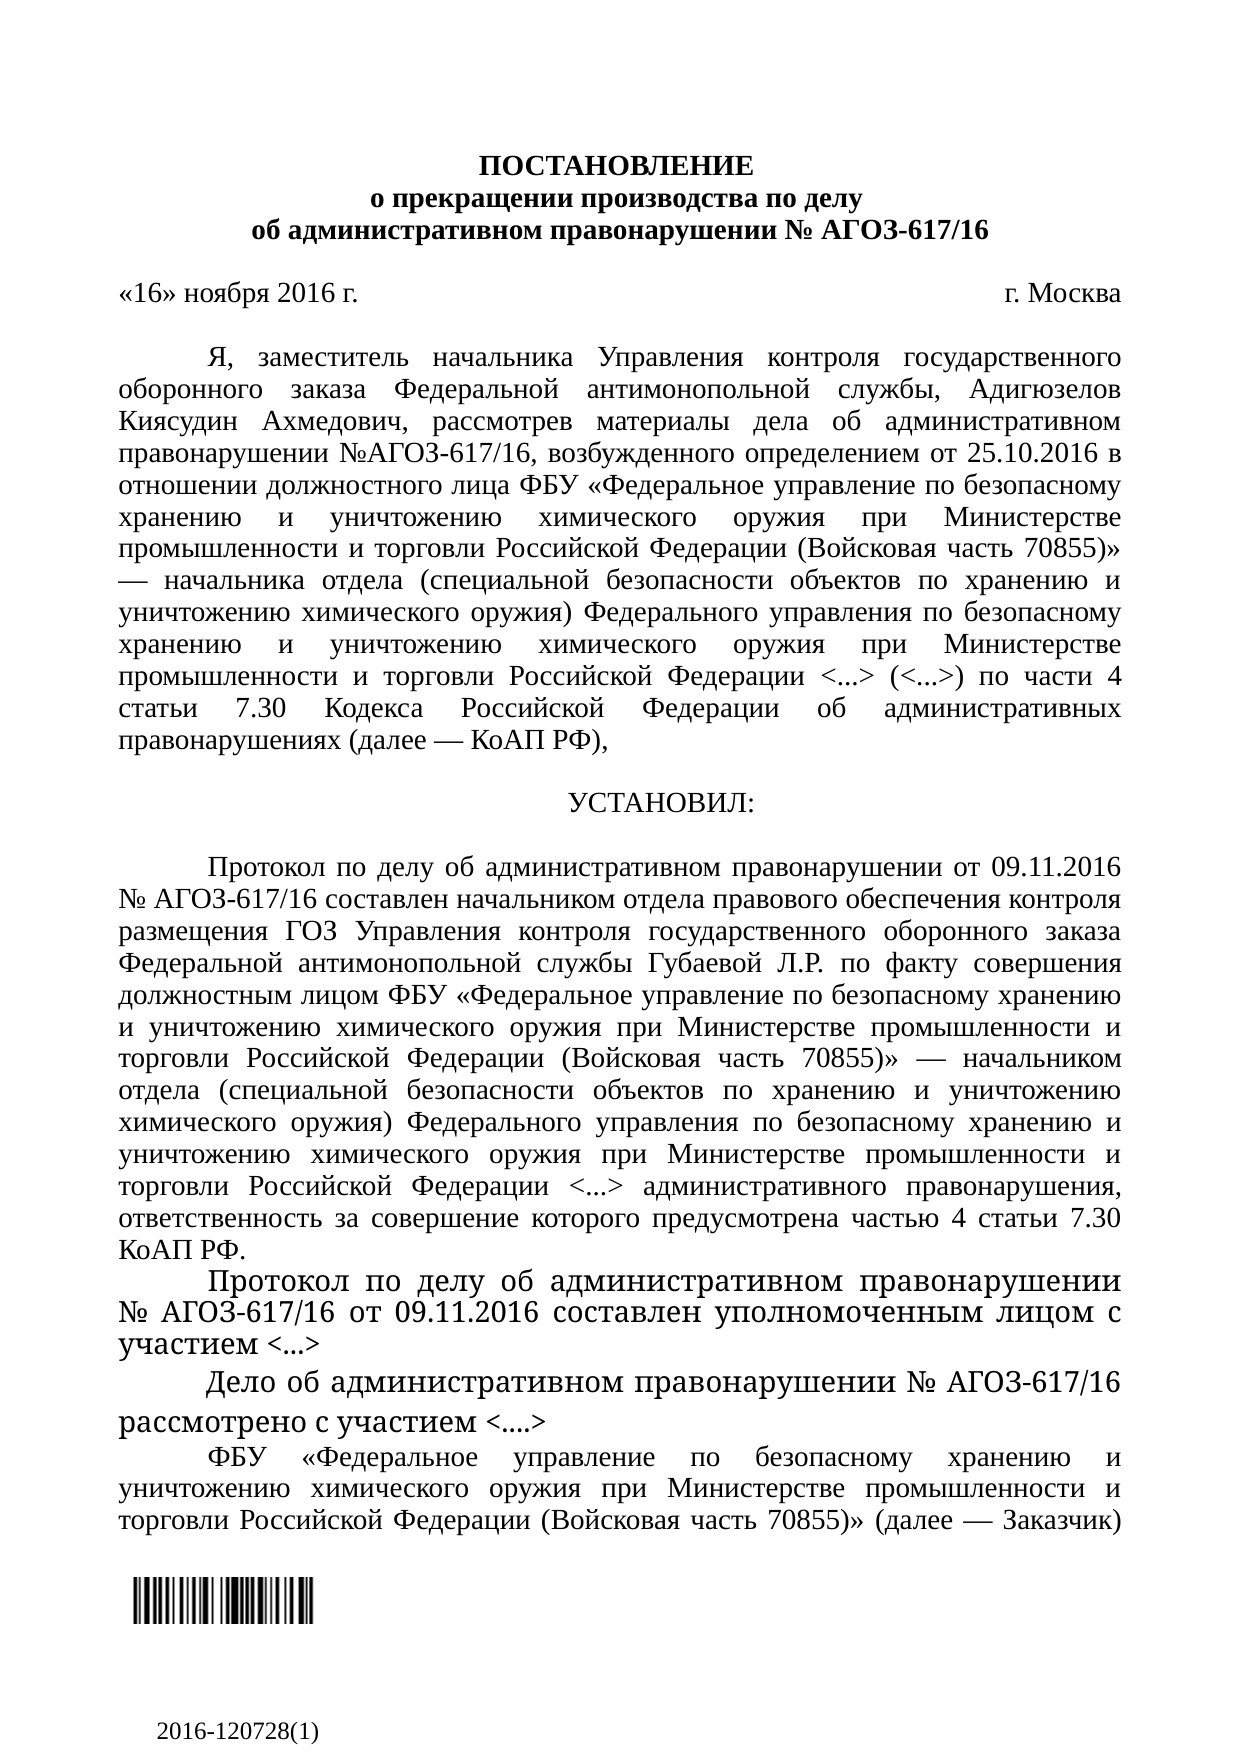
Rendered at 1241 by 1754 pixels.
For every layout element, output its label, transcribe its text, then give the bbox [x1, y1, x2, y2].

text о прекращении производства по делу [118, 182, 1122, 214]
text об административном правонарушении № АГОЗ-617/16 [118, 214, 1122, 246]
picture [118, 1577, 331, 1624]
text УСТАНОВИЛ: [118, 787, 1122, 819]
subtitle ПОСТАНОВЛЕНИЕ [118, 150, 1122, 182]
text ФБУ «Федеральное управление по безопасному хранению и уничтожению химического оружия при Министерстве промышленности и торговли Российской Федерации (Войсковая часть 70855)» (далее — Заказчик) [118, 1441, 1122, 1536]
text Протокол по делу об административном правонарушении № АГОЗ-617/16 от 09.11.2016 составлен уполномоченным лицом с участием <...> [118, 1266, 1122, 1361]
text Я, заместитель начальника Управления контроля государственного оборонного заказа Федеральной антимонопольной службы, Адигюзелов Киясудин Ахмедович, рассмотрев материалы дела об административном правонарушении №АГОЗ-617/16, возбужденного определением от 25.10.2016 в отношении должностного лица ФБУ «Федеральное управление по безопасному хранению и уничтожению химического оружия при Министерстве промышленности и торговли Российской Федерации (Войсковая часть 70855)» — начальника отдела (специальной безопасности объектов по хранению и уничтожению химического оружия) Федерального управления по безопасному хранению и уничтожению химического оружия при Министерстве промышленности и торговли Российской Федерации <...> (<...>) по части 4 статьи 7.30 Кодекса Российской Федерации об административных правонарушениях (далее — КоАП РФ), [118, 341, 1122, 756]
text Дело об административном правонарушении № АГОЗ-617/16 рассмотрено с участием <....> [118, 1361, 1122, 1441]
text Протокол по делу об административном правонарушении от 09.11.2016 № АГОЗ-617/16 составлен начальником отдела правового обеспечения контроля размещения ГОЗ Управления контроля государственного оборонного заказа Федеральной антимонопольной службы Губаевой Л.Р. по факту совершения должностным лицом ФБУ «Федеральное управление по безопасному хранению и уничтожению химического оружия при Министерстве промышленности и торговли Российской Федерации (Войсковая часть 70855)» — начальником отдела (специальной безопасности объектов по хранению и уничтожению химического оружия) Федерального управления по безопасному хранению и уничтожению химического оружия при Министерстве промышленности и торговли Российской Федерации <...> административного правонарушения, ответственность за совершение которого предусмотрена частью 4 статьи 7.30 КоАП РФ. [118, 851, 1122, 1266]
text «16» ноября 2016 г. г. Москва [118, 277, 1122, 309]
